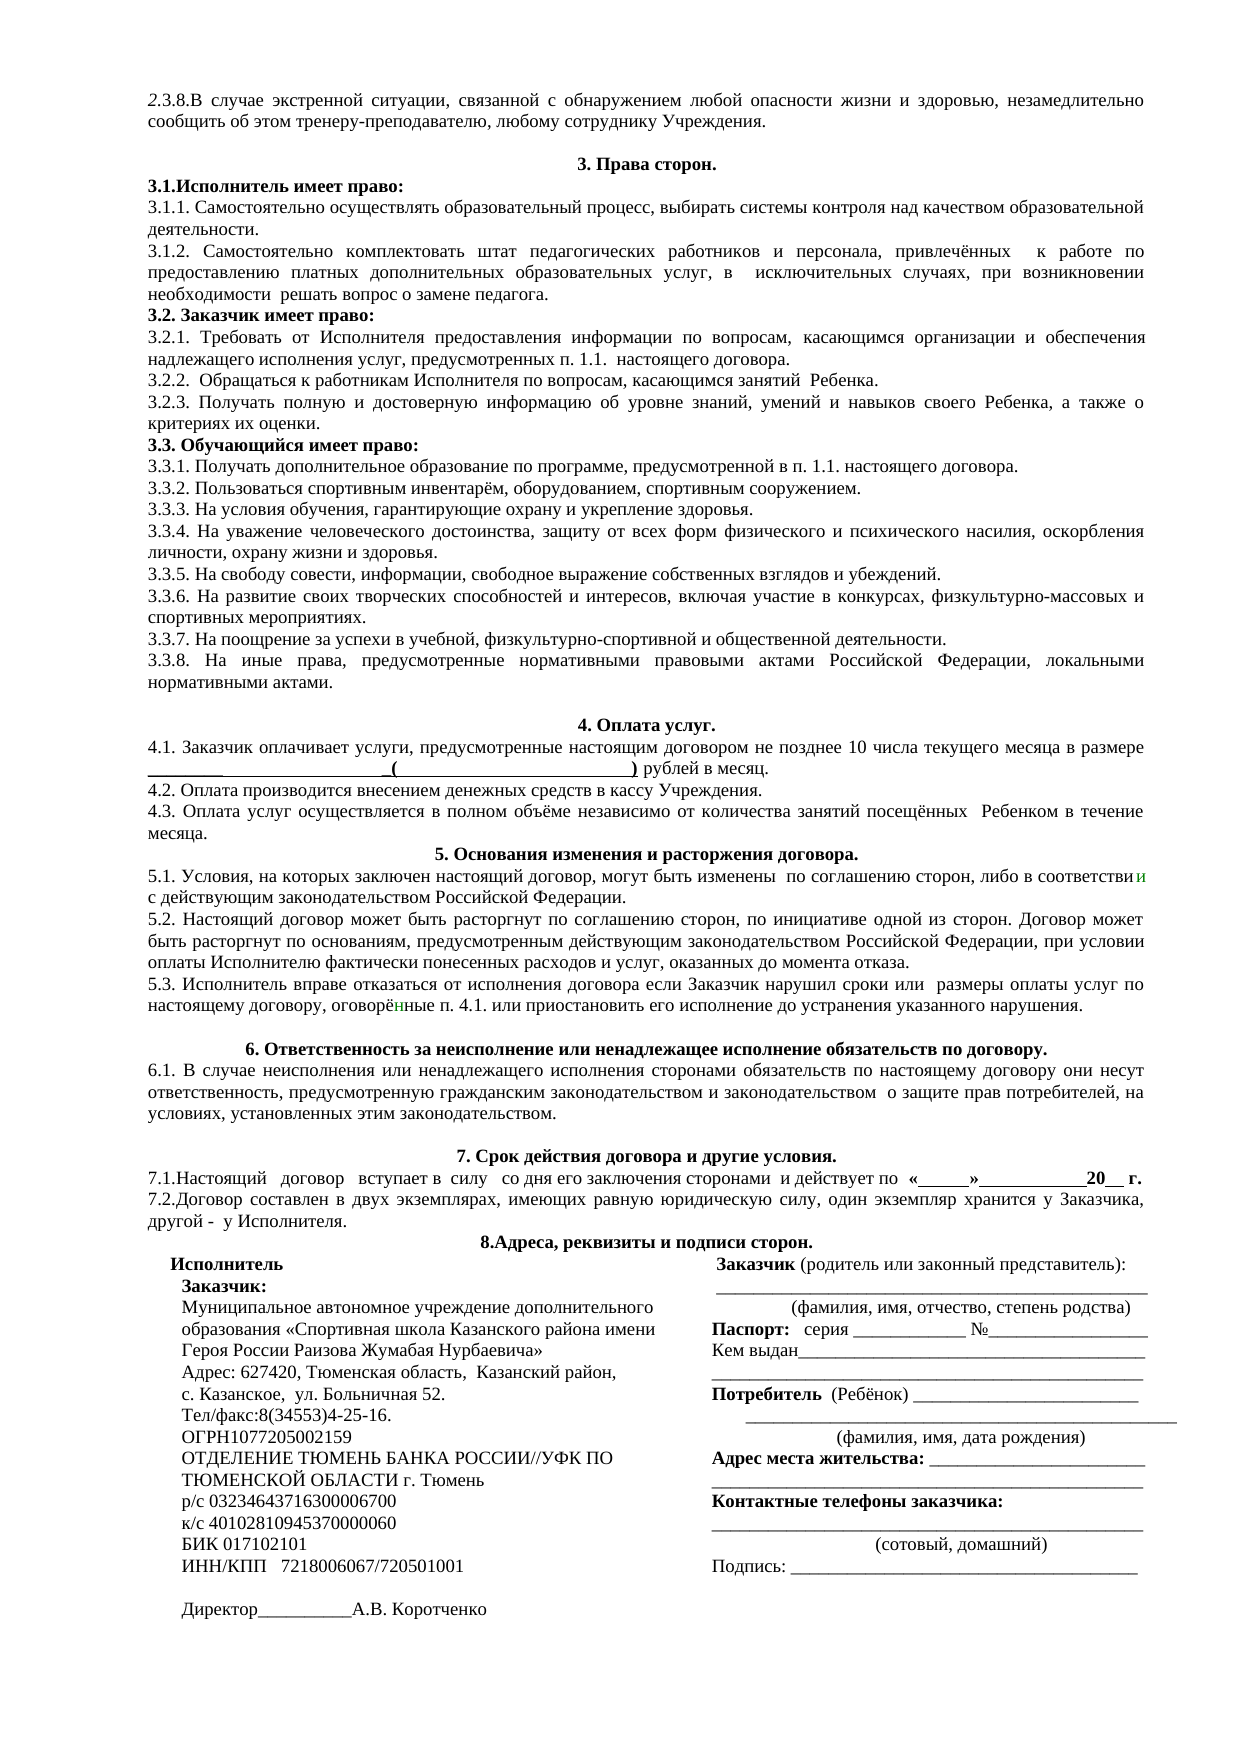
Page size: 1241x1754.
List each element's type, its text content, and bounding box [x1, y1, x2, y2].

text 5.3. Исполнитель вправе отказаться от исполнения договора если Заказчик нарушил сроки или размеры оплаты услуг по настоящему договору, оговорённые п. 4.1. или приостановить его исполнение до устранения указанного нарушения. [148, 973, 1146, 1016]
text 3.2.3. Получать полную и достоверную информацию об уровне знаний, умений и навыков своего Ребенка, а также о критериях их оценки. [148, 391, 1146, 434]
text 3.3.2. Пользоваться спортивным инвентарём, оборудованием, спортивным сооружением. [148, 477, 1146, 498]
text 7.1.Настоящий договор вступает в силу со дня его заключения сторонами и действует по « » 20 г. [148, 1167, 1146, 1188]
text 5.1. Условия, на которых заключен настоящий договор, могут быть изменены по соглашению сторон, либо в соответствии с действующим законодательством Российской Федерации. [148, 865, 1146, 908]
text 8.Адреса, реквизиты и подписи сторон. [148, 1231, 1146, 1253]
text 5.2. Настоящий договор может быть расторгнут по соглашению сторон, по инициативе одной из сторон. Договор может быть расторгнут по основаниям, предусмотренным действующим законодательством Российской Федерации, при условии оплаты Исполнителю фактически понесенных расходов и услуг, оказанных до момента отказа. [148, 908, 1146, 973]
text 3.2.1. Требовать от Исполнителя предоставления информации по вопросам, касающимся организации и обеспечения надлежащего исполнения услуг, предусмотренных п. 1.1. настоящего договора. [148, 326, 1146, 369]
table_cell р/с 03234643716300006700 к/с 40102810945370000060 БИК 017102101 ИНН/КПП 7218006067/720501001 [170, 1490, 676, 1598]
text 5. Основания изменения и расторжения договора. [148, 843, 1146, 865]
text 4. Оплата услуг. [148, 714, 1146, 736]
text 3.3. Обучающийся имеет право: [148, 434, 1146, 455]
text 3.1.2. Самостоятельно комплектовать штат педагогических работников и персонала, привлечённых к работе по предоставлению платных дополнительных образовательных услуг, в исключительных случаях, при возникновении необходимости решать вопрос о замене педагога. [148, 239, 1146, 304]
text 3.3.4. На уважение человеческого достоинства, защиту от всех форм физического и психического насилия, оскорбления личности, охрану жизни и здоровья. [148, 520, 1146, 563]
text 2.3.8.В случае экстренной ситуации, связанной с обнаружением любой опасности жизни и здоровью, незамедлительно сообщить об этом тренеру-преподавателю, любому сотруднику Учреждения. [148, 89, 1146, 132]
text 4.3. Оплата услуг осуществляется в полном объёме независимо от количества занятий посещённых Ребенком в течение месяца. [148, 800, 1146, 843]
text 3.3.6. На развитие своих творческих способностей и интересов, включая участие в конкурсах, физкультурно-массовых и спортивных мероприятиях. [148, 584, 1146, 628]
table_header Заказчик: Муниципальное автономное учреждение дополнительного образования «Спортивная школа Казанского района имени Героя России Раизова Жумабая Нурбаевича» Адрес: 627420, Тюменская область, Казанский район, с. Казанское, ул. Больничная 52. Тел/факс:8(34553)4-25-16. ». [170, 1275, 676, 1426]
table_header [676, 1253, 700, 1697]
text 3.1.1. Самостоятельно осуществлять образовательный процесс, выбирать системы контроля над качеством образовательной деятельности. [148, 196, 1146, 239]
text 3.3.1. Получать дополнительное образование по программе, предусмотренной в п. 1.1. настоящего договора. [148, 455, 1146, 477]
text 3.2.2. Обращаться к работникам Исполнителя по вопросам, касающимся занятий Ребенка. [148, 369, 1146, 391]
text 4.2. Оплата производится внесением денежных средств в кассу Учреждения. [148, 779, 1146, 800]
text 3.3.8. На иные права, предусмотренные нормативными правовыми актами Российской Федерации, локальными нормативными актами. [148, 649, 1146, 692]
text 6. Ответственность за неисполнение или ненадлежащее исполнение обязательств по договору. [148, 1037, 1146, 1059]
text 3.1.Исполнитель имеет право: [148, 175, 1146, 196]
text 3.3.3. На условия обучения, гарантирующие охрану и укрепление здоровья. [148, 498, 1146, 520]
text 3.3.5. На свободу совести, информации, свободное выражение собственных взглядов и убеждений. [148, 563, 1146, 584]
text 7. Срок действия договора и другие условия. [148, 1145, 1146, 1167]
table_cell ОГРН1077205002159 ОТДЕЛЕНИЕ ТЮМЕНЬ БАНКА РОССИИ//УФК ПО ТЮМЕНСКОЙ ОБЛАСТИ г. Тюмень [170, 1426, 676, 1490]
text 6.1. В случае неисполнения или ненадлежащего исполнения сторонами обязательств по настоящему договору они несут ответственность, предусмотренную гражданским законодательством и законодательством о защите прав потребителей, на условиях, установленных этим законодательством. [148, 1059, 1146, 1124]
text 7.2.Договор составлен в двух экземплярах, имеющих равную юридическую силу, один экземпляр хранится у Заказчика, другой - у Исполнителя. [148, 1188, 1146, 1231]
table_header Исполнитель [159, 1253, 676, 1697]
table_cell Директор__________А.В. Коротченко [170, 1598, 676, 1641]
text 3.2. Заказчик имеет право: [148, 304, 1146, 326]
text 3. Права сторон. [148, 153, 1146, 175]
text 3.3.7. На поощрение за успехи в учебной, физкультурно-спортивной и общественной деятельности. [148, 628, 1146, 649]
text 4.1. Заказчик оплачивает услуги, предусмотренные настоящим договором не позднее 10 числа текущего месяца в размере ________ _( ) рублей в месяц. [148, 736, 1146, 779]
table_header Заказчик (родитель или законный представитель): ______________________________________________ (фамилия, имя, отчество, степень родства) Паспорт: серия ____________ №_________________ Кем выдан_____________________________________ ______________________________________________ Потребитель (Ребёнок) ________________________ ______________________________________________ (фамилия, имя, дата рождения) Адрес места жительства: _______________________ ______________________________________________ Контактные телефоны заказчика: ______________________________________________ (сотовый, домашний) Подпись: _____________________________________ [700, 1253, 1222, 1697]
